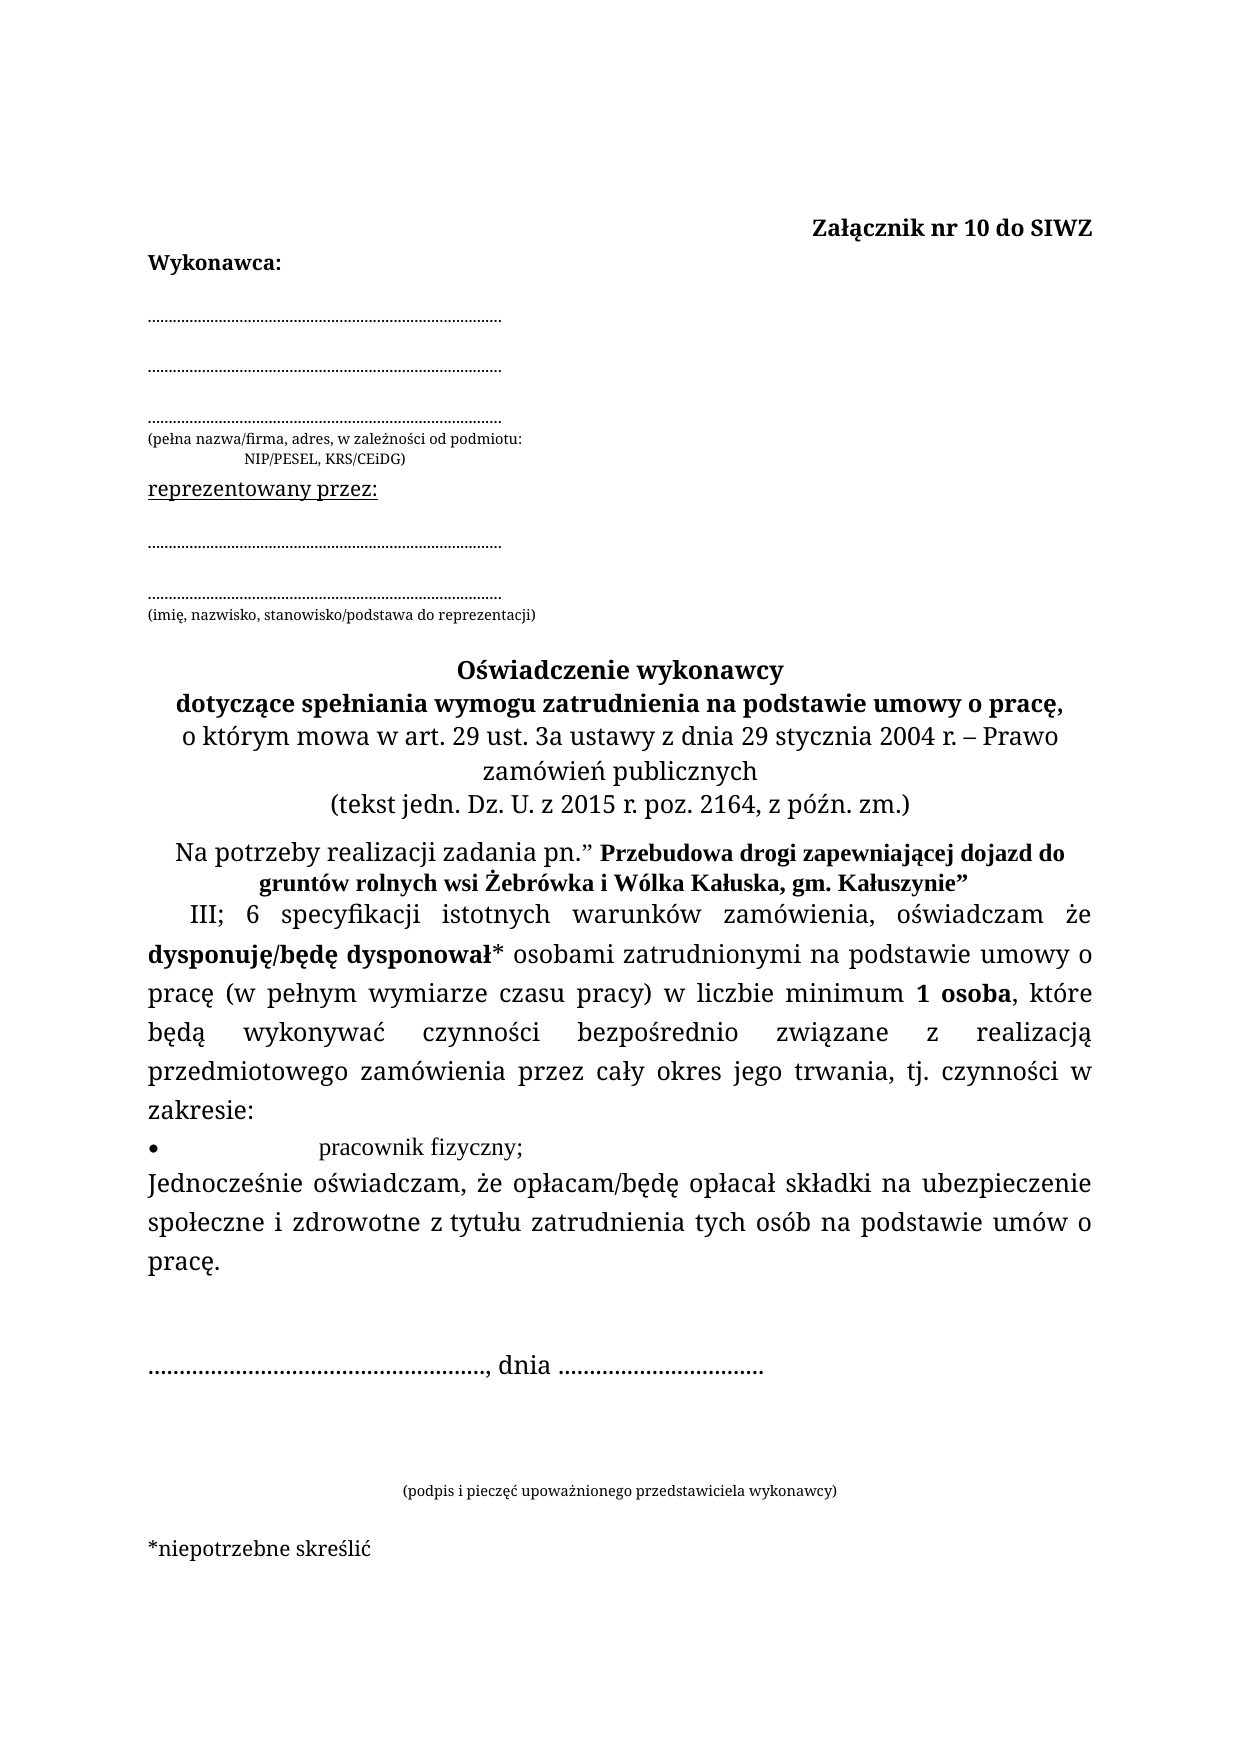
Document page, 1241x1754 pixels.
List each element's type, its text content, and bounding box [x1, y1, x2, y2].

text dotyczące spełniania wymogu zatrudnienia na podstawie umowy o pracę, [148, 686, 1093, 719]
text *niepotrzebne skreślić [148, 1534, 1093, 1562]
text (pełna nazwa/firma, adres, w zależności od podmiotu: [148, 428, 1093, 448]
text Załącznik nr 10 do SIWZ [148, 212, 1093, 243]
text o którym mowa w art. 29 ust. 3a ustawy z dnia 29 stycznia 2004 r. – Prawo zamówień publicznych [148, 719, 1093, 787]
text reprezentowany przez: [148, 474, 1093, 503]
text Na potrzeby realizacji zadania pn.” Przebudowa drogi zapewniającej dojazd do gruntów rolnych wsi Żebrówka i Wólka Kałuska, gm. Kałuszynie” [148, 834, 1093, 897]
text (imię, nazwisko, stanowisko/podstawa do reprezentacji) [148, 604, 1093, 624]
text NIP/PESEL, KRS/CEiDG) [148, 448, 1093, 468]
text Wykonawca: [148, 248, 1093, 276]
text Oświadczenie wykonawcy [148, 652, 1093, 686]
text ......................................................, dnia ................................. [148, 1347, 1093, 1381]
text (tekst jedn. Dz. U. z 2015 r. poz. 2164, z późn. zm.) [148, 787, 1093, 821]
text Jednocześnie oświadczam, że opłacam/będę opłacał składki na ubezpieczenie społeczne i zdrowotne z tytułu zatrudnienia tych osób na podstawie umów o pracę. [148, 1165, 1093, 1278]
list pracownik fizyczny; [146, 1132, 1093, 1161]
text III; 6 specyfikacji istotnych warunków zamówienia, oświadczam że dysponuję/będę dysponował* osobami zatrudnionymi na podstawie umowy o pracę (w pełnym wymiarze czasu pracy) w liczbie minimum 1 osoba, które będą wykonywać czynności bezpośrednio związane z realizacją przedmiotowego zamówienia przez cały okres jego trwania, tj. czynności w zakresie: [148, 897, 1093, 1127]
text (podpis i pieczęć upoważnionego przedstawiciela wykonawcy) [148, 1476, 1093, 1502]
